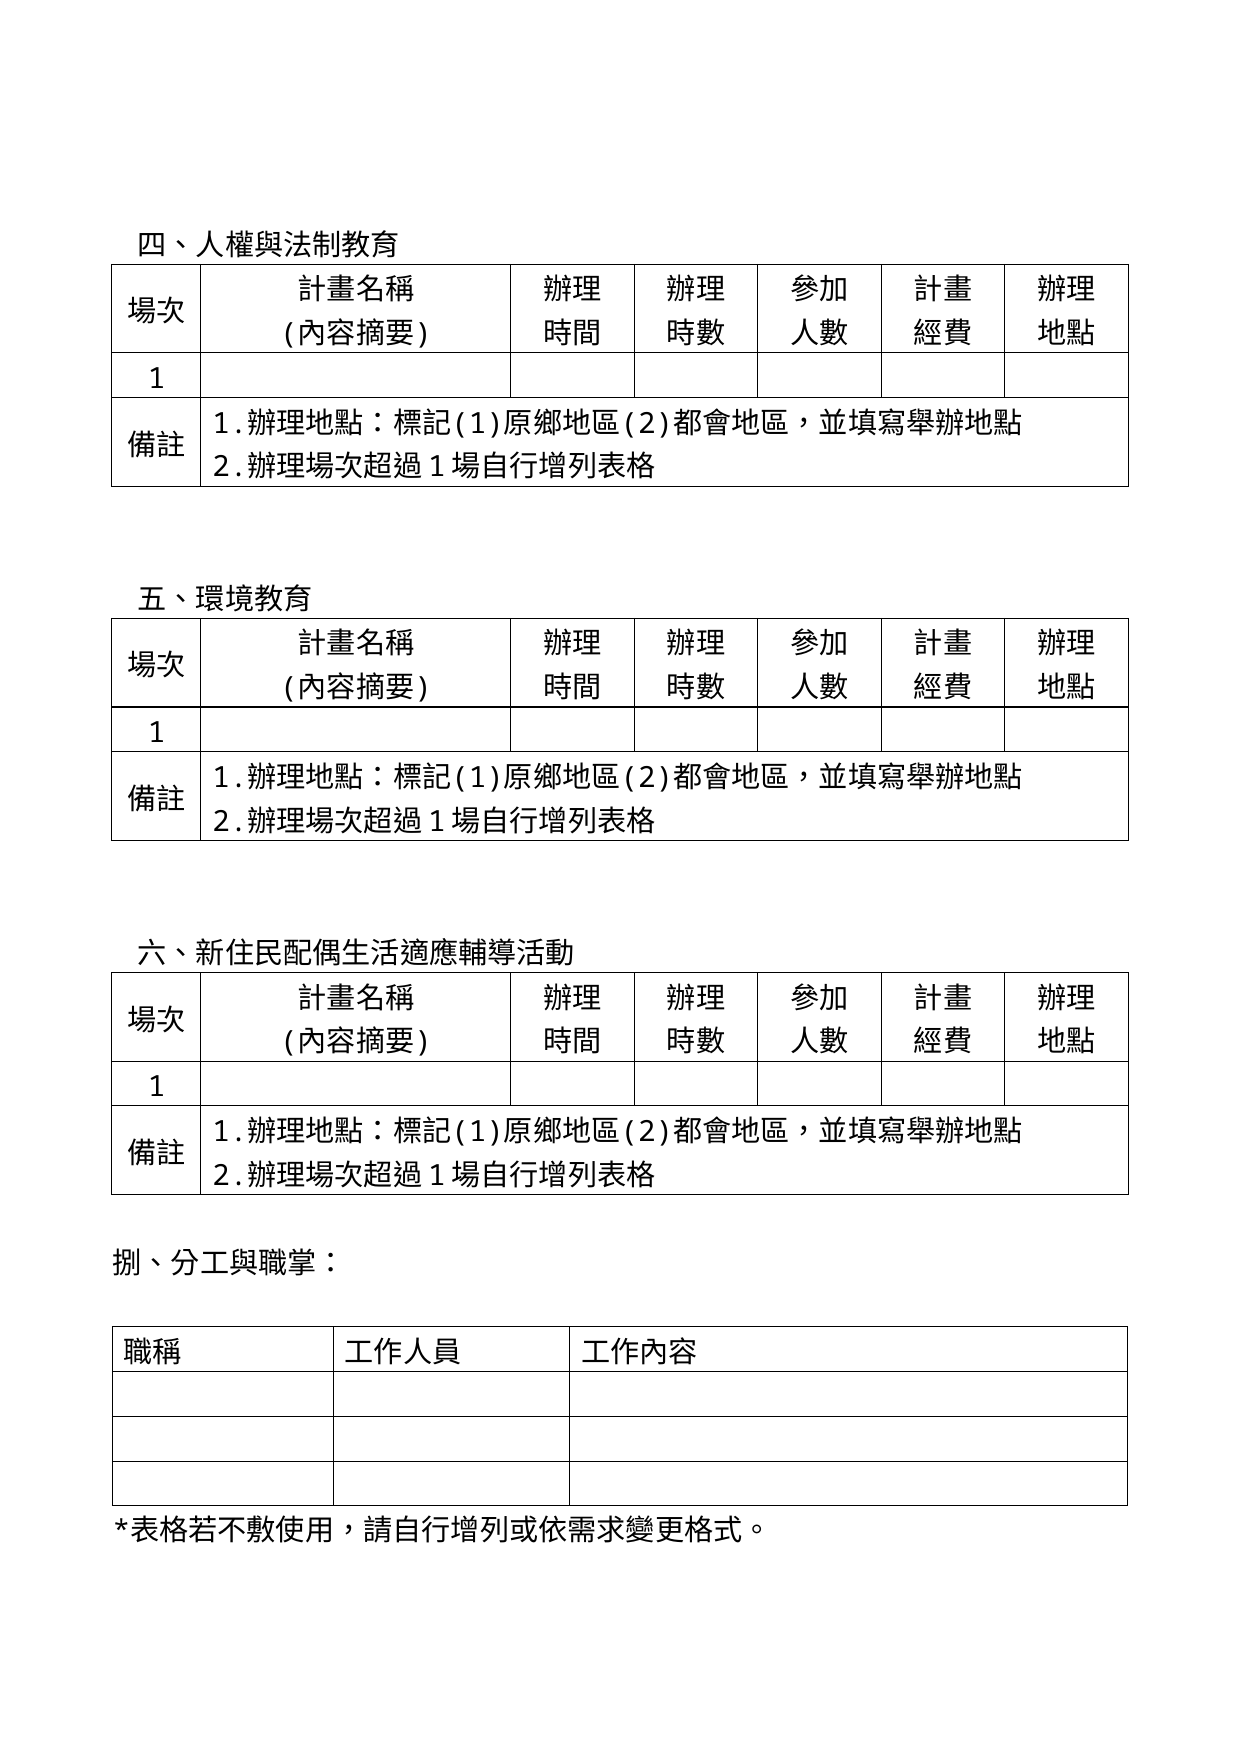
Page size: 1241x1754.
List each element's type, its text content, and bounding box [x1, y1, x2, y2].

table_cell [1005, 1062, 1128, 1105]
table_cell [635, 1062, 757, 1105]
table_header 職稱 [113, 1327, 333, 1371]
table_header 計畫名稱 (內容摘要) [201, 973, 510, 1061]
table_cell [882, 708, 1004, 751]
table_cell [511, 708, 634, 751]
table_cell 1 [112, 353, 200, 397]
table_cell 備註 [112, 398, 200, 486]
table_cell [334, 1417, 569, 1461]
table_cell [1005, 353, 1128, 397]
table_cell [758, 708, 881, 751]
table_cell [635, 708, 757, 751]
table_cell 備註 [112, 752, 200, 840]
table_cell [758, 1062, 881, 1105]
table_header 計畫名稱 (內容摘要) [201, 619, 510, 706]
text *表格若不敷使用，請自行增列或依需求變更格式。 [112, 1506, 1128, 1549]
table_header 工作人員 [334, 1327, 569, 1371]
text 五、環境教育 [137, 574, 1128, 618]
table_header 場次 [112, 265, 200, 352]
table_header 辦理 時間 [511, 265, 634, 352]
table_cell [570, 1372, 1127, 1416]
table_cell 備註 [112, 1106, 200, 1194]
table_header 場次 [112, 619, 200, 706]
table_header 辦理 時間 [511, 619, 634, 706]
table_cell [113, 1462, 333, 1505]
table_cell 1.辦理地點：標記(1)原鄉地區(2)都會地區，並填寫舉辦地點 2.辦理場次超過1場自行增列表格 [201, 398, 1128, 486]
table_header 辦理 時間 [511, 973, 634, 1061]
table_header 計畫 經費 [882, 265, 1004, 352]
text 四、人權與法制教育 [137, 220, 1128, 264]
table_header 場次 [112, 973, 200, 1061]
table_header 參加 人數 [758, 619, 881, 706]
table_cell [113, 1417, 333, 1461]
table_header 工作內容 [570, 1327, 1127, 1371]
table_cell [113, 1372, 333, 1416]
table_cell 1 [112, 1062, 200, 1105]
table_cell [570, 1417, 1127, 1461]
table_header 計畫 經費 [882, 619, 1004, 706]
table_cell [201, 353, 510, 397]
table_cell [511, 353, 634, 397]
table_header 參加 人數 [758, 973, 881, 1061]
table_header 辦理 時數 [635, 973, 757, 1061]
table_header 參加 人數 [758, 265, 881, 352]
table_cell [201, 708, 510, 751]
table_cell [334, 1372, 569, 1416]
table_cell [882, 353, 1004, 397]
text 六、新住民配偶生活適應輔導活動 [137, 928, 1128, 972]
table_header 計畫名稱 (內容摘要) [201, 265, 510, 352]
table_cell [334, 1462, 569, 1505]
table_cell [201, 1062, 510, 1105]
table_cell 1.辦理地點：標記(1)原鄉地區(2)都會地區，並填寫舉辦地點 2.辦理場次超過1場自行增列表格 [201, 1106, 1128, 1194]
table_cell [570, 1462, 1127, 1505]
table_cell [882, 1062, 1004, 1105]
table_header 辦理 地點 [1005, 973, 1128, 1061]
table_header 辦理 地點 [1005, 619, 1128, 706]
table_cell [635, 353, 757, 397]
table_header 計畫 經費 [882, 973, 1004, 1061]
table_header 辦理 時數 [635, 619, 757, 706]
table_cell 1.辦理地點：標記(1)原鄉地區(2)都會地區，並填寫舉辦地點 2.辦理場次超過1場自行增列表格 [201, 752, 1128, 840]
table_cell [511, 1062, 634, 1105]
table_header 辦理 地點 [1005, 265, 1128, 352]
text 捌、分工與職掌： [112, 1239, 1128, 1282]
table_cell [758, 353, 881, 397]
table_cell [1005, 708, 1128, 751]
table_header 辦理 時數 [635, 265, 757, 352]
table_cell 1 [112, 708, 200, 751]
